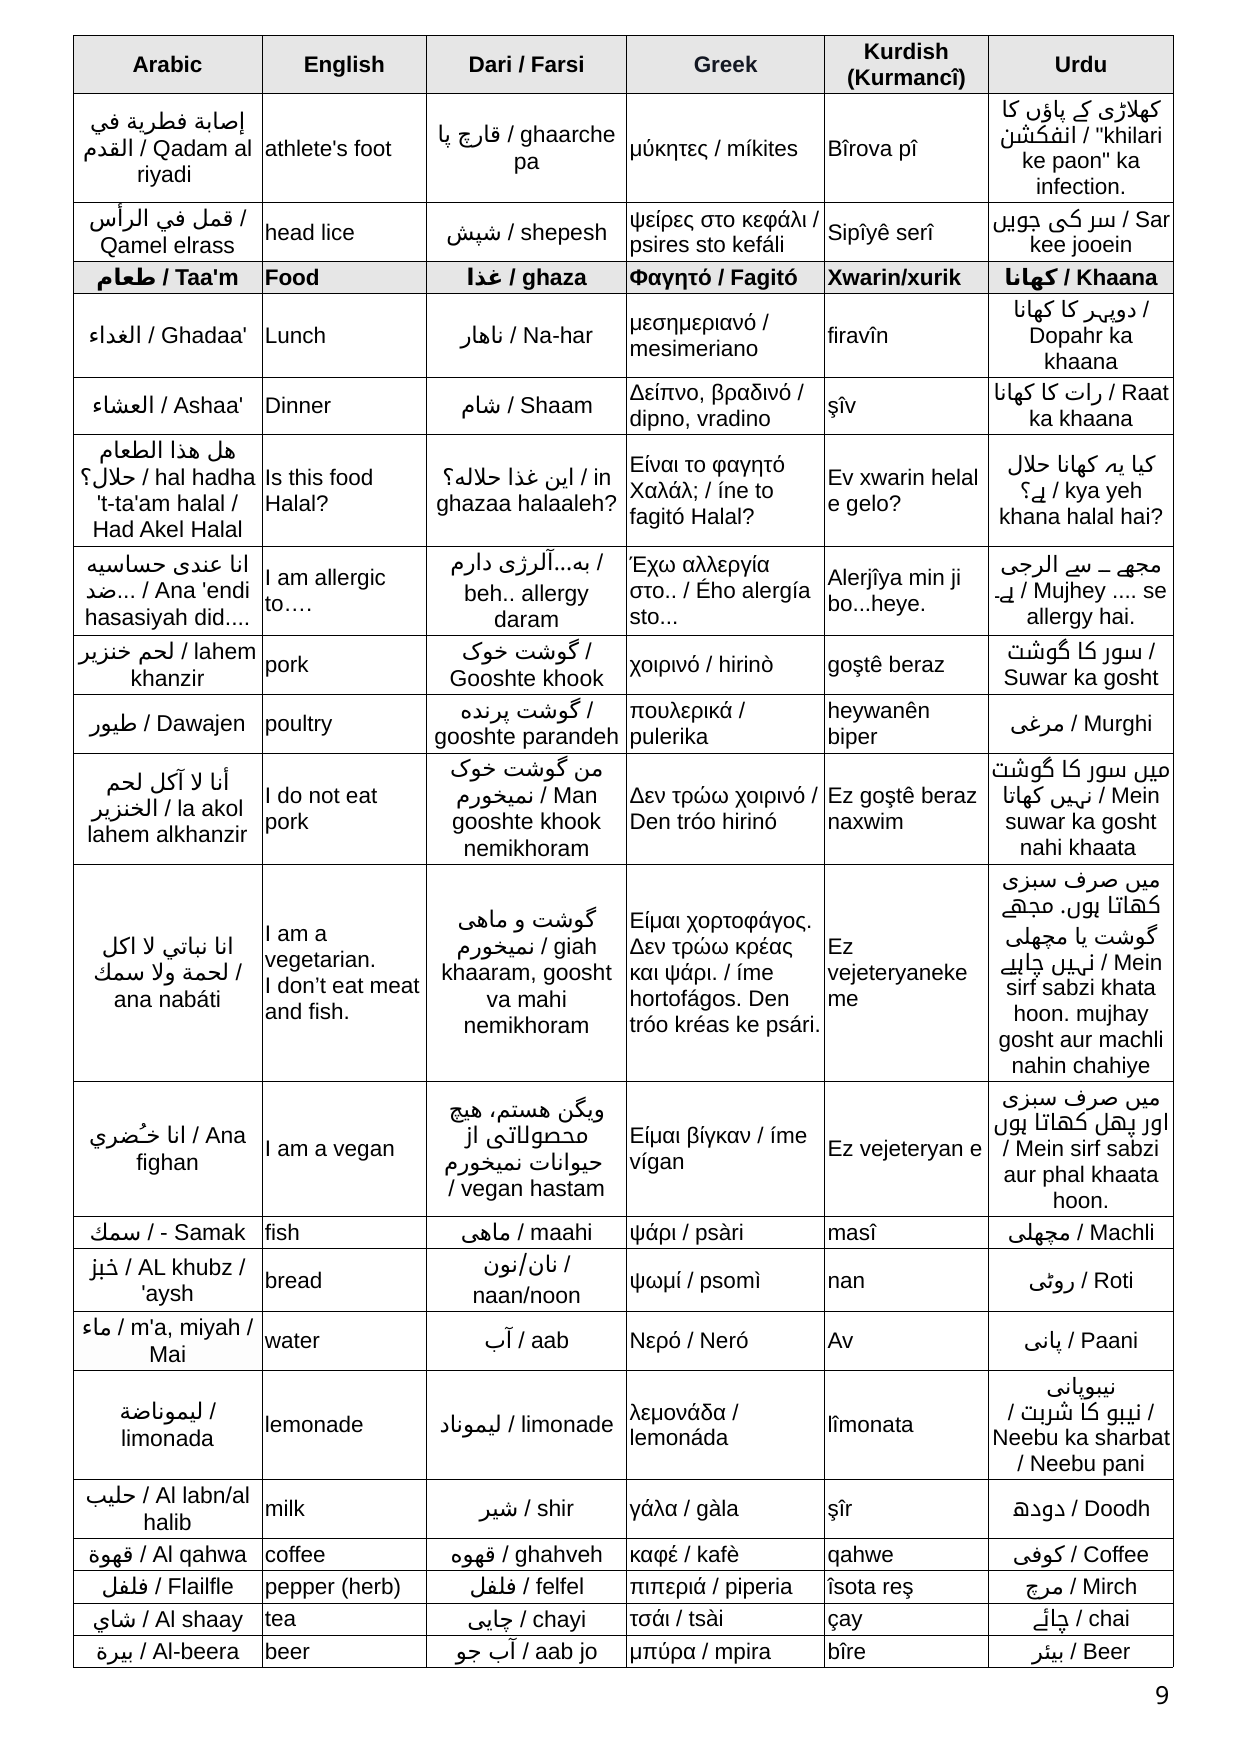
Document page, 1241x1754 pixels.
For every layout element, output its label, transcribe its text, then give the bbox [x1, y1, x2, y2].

table_cell Είμαι χορτοφάγος. Δεν τρώω κρέας και ψάρι. / íme hortofágos. Den tróo kréas ke psári. [627, 865, 824, 1081]
table_cell ليموناضة / limonada [74, 1371, 262, 1479]
table_cell lîmonata [825, 1371, 988, 1479]
table_cell شاي / Al shaay [74, 1604, 262, 1635]
table_cell آب جو / aab jo [427, 1636, 626, 1667]
table_cell lemonade [263, 1371, 426, 1479]
table_cell Xwarin/xurik [825, 262, 988, 293]
table_cell poultry [263, 695, 426, 752]
table_cell دودھ / Doodh [989, 1480, 1173, 1538]
table_cell coffee [263, 1539, 426, 1570]
table_cell tea [263, 1604, 426, 1635]
table_cell bread [263, 1249, 426, 1311]
table_cell λεμονάδα / lemonáda [627, 1371, 824, 1479]
table_cell مرچ / Mirch [989, 1571, 1173, 1602]
table_cell firavîn [825, 294, 988, 377]
table_cell قهوه / ghahveh [427, 1539, 626, 1570]
table_cell هل هذا الطعام حلال؟ / hal hadha 't-ta'am halal / Had Akel Halal [74, 435, 262, 546]
table_cell Av [825, 1312, 988, 1370]
table_cell میں سور کا گوشت نہیں کھاتا / Mein suwar ka gosht nahi khaata [989, 754, 1173, 864]
table_cell Alerjîya min ji bo...heye. [825, 547, 988, 635]
table_cell گوشت پرنده / gooshte parandeh [427, 695, 626, 752]
table_cell Είναι το φαγητό Χαλάλ; / íne to fagitó Halal? [627, 435, 824, 546]
table_cell شپش / shepesh [427, 203, 626, 261]
table_cell ψωμί / psomì [627, 1249, 824, 1311]
table_cell روٹی / Roti [989, 1249, 1173, 1311]
table_cell لحم خنزير / lahem khanzir [74, 636, 262, 694]
table_cell مرغی / Murghi [989, 695, 1173, 752]
table_cell دوپہر کا کهانا / Dopahr ka khaana [989, 294, 1173, 377]
table_cell masî [825, 1217, 988, 1248]
table_cell میں صرف سبزی اور پھل کھاتا ہوں / Mein sirf sabzi aur phal khaata hoon. [989, 1082, 1173, 1216]
table_cell کھانا / Khaana [989, 262, 1173, 293]
table_cell قهوة / Al qahwa [74, 1539, 262, 1570]
table_cell کیا یہ کھانا حلال ہے؟ / kya yeh khana halal hai? [989, 435, 1173, 546]
table_cell قمل في الرأس / Qamel elrass [74, 203, 262, 261]
table_cell غذا / ghaza [427, 262, 626, 293]
table_cell نان/نون / naan/noon [427, 1249, 626, 1311]
table_cell χοιρινό / hirinò [627, 636, 824, 694]
table_cell ویگن هستم، هیچ محصولاتی از حیوانات نمیخورم / vegan hastam [427, 1082, 626, 1216]
table_cell سمك / - Samak [74, 1217, 262, 1248]
table_header English [263, 36, 426, 93]
table_cell سور کا گوشت / Suwar ka gosht [989, 636, 1173, 694]
table_cell فلفل / Flailfle [74, 1571, 262, 1602]
table_cell I am allergic to…. [263, 547, 426, 635]
table_cell goştê beraz [825, 636, 988, 694]
table_cell مچھلی / Machli [989, 1217, 1173, 1248]
table_cell انا عندی حساسیە ضد... / Ana 'endi hasasiyah did.... [74, 547, 262, 635]
table_cell fish [263, 1217, 426, 1248]
table_cell مجھے ۔۔۔ سے الرجی ہے۔ / Mujhey .... se allergy hai. [989, 547, 1173, 635]
table_cell Food [263, 262, 426, 293]
table_cell پانی / Paani [989, 1312, 1173, 1370]
table_cell îsota reş [825, 1571, 988, 1602]
table_cell μύκητες / míkites [627, 94, 824, 202]
table_cell کوفی / Coffee [989, 1539, 1173, 1570]
table_header Greek [627, 36, 824, 93]
table_cell قارچ پا / ghaarche pa [427, 94, 626, 202]
table_cell انا خـُضري / Ana fighan [74, 1082, 262, 1216]
table_cell بیئر / Beer [989, 1636, 1173, 1667]
table_cell شام / Shaam [427, 378, 626, 434]
table_cell Δεν τρώω χοιρινό / Den tróo hirinó [627, 754, 824, 864]
table_cell Dinner [263, 378, 426, 434]
table_cell Έχω αλλεργία στο.. / Ého alergía sto... [627, 547, 824, 635]
table_cell کھلاڑی کے پاؤں کا انفکشن / "khilari ke paon" ka infection. [989, 94, 1173, 202]
table_cell بيرة / Al-beera [74, 1636, 262, 1667]
table_cell qahwe [825, 1539, 988, 1570]
table_cell çay [825, 1604, 988, 1635]
table_cell beer [263, 1636, 426, 1667]
table_cell Eίμαι βίγκαν / íme vígan [627, 1082, 824, 1216]
table_cell Ez vejeteryaneke me [825, 865, 988, 1081]
table_cell چائے / chai [989, 1604, 1173, 1635]
table_cell γάλα / gàla [627, 1480, 824, 1538]
table_cell شیر / shir [427, 1480, 626, 1538]
table_cell I am a vegan [263, 1082, 426, 1216]
table_cell سر کی جویں / Sar kee jooein [989, 203, 1173, 261]
table_cell pork [263, 636, 426, 694]
table_cell این غذا حلاله؟ / in ghazaa halaaleh? [427, 435, 626, 546]
table_cell رات کا کهانا / Raat ka khaana [989, 378, 1173, 434]
table_cell لیموناد / limonade [427, 1371, 626, 1479]
table_cell گوشت و ماهی نمیخورم / giah khaaram, goosht va mahi nemikhoram [427, 865, 626, 1081]
table_cell الغداء / Ghadaa' [74, 294, 262, 377]
table_cell من گوشت خوک نمیخورم / Man gooshte khook nemikhoram [427, 754, 626, 864]
table_header Kurdish (Kurmancî) [825, 36, 988, 93]
table_cell Lunch [263, 294, 426, 377]
table_cell میں صرف سبزی کھاتا ہوں. مجھے گوشت یا مچھلی نہیں چاہیے / Mein sirf sabzi khata hoon. mujhay gosht aur machli nahin chahiye [989, 865, 1173, 1081]
table_cell خبز / AL khubz / 'aysh [74, 1249, 262, 1311]
table_cell καφέ / kafè [627, 1539, 824, 1570]
table_cell ماء / m'a, miyah / Mai [74, 1312, 262, 1370]
table_cell ψείρες στο κεφάλι / psires sto kefáli [627, 203, 824, 261]
table_cell Is this food Halal? [263, 435, 426, 546]
table_cell Φαγητό / Fagitó [627, 262, 824, 293]
table_cell I do not eat pork [263, 754, 426, 864]
table_header Arabic [74, 36, 262, 93]
table_cell water [263, 1312, 426, 1370]
table_cell nan [825, 1249, 988, 1311]
table_cell چایی / chayi [427, 1604, 626, 1635]
table_cell πιπεριά / piperia [627, 1571, 824, 1602]
table_cell şîv [825, 378, 988, 434]
table_cell آب / aab [427, 1312, 626, 1370]
table_cell bîre [825, 1636, 988, 1667]
table_header Dari / Farsi [427, 36, 626, 93]
table_cell أنا لا آكل لحم الخنزير / la akol lahem alkhanzir [74, 754, 262, 864]
table_cell μπύρα / mpira [627, 1636, 824, 1667]
table_cell حليب / Al labn/al halib [74, 1480, 262, 1538]
table_cell گوشت خوک / Gooshte khook [427, 636, 626, 694]
table_cell Ez goştê beraz naxwim [825, 754, 988, 864]
table_cell به...آلرژی دارم / beh.. allergy daram [427, 547, 626, 635]
table_cell انا نباتي لا اكل لحمة ولا سمك / ana nabáti [74, 865, 262, 1081]
table_cell head lice [263, 203, 426, 261]
table_cell Δείπνο, βραδινό / dipno, vradino [627, 378, 824, 434]
table_cell I am a vegetarian. I don’t eat meat and fish. [263, 865, 426, 1081]
table_cell Ez vejeteryan e [825, 1082, 988, 1216]
table_cell Bîrova pî [825, 94, 988, 202]
table_cell Νερό / Neró [627, 1312, 824, 1370]
table_cell heywanên biper [825, 695, 988, 752]
table_cell إصابة فطرية في القدم / Qadam al riyadi [74, 94, 262, 202]
table_cell pepper (herb) [263, 1571, 426, 1602]
table_cell milk [263, 1480, 426, 1538]
table_cell نیبوپانی / نیبو کا شربت / Neebu ka sharbat / Neebu pani [989, 1371, 1173, 1479]
table_cell طيور / Dawajen [74, 695, 262, 752]
table_cell فلفل / felfel [427, 1571, 626, 1602]
table_cell طعام / Taa'm [74, 262, 262, 293]
table_cell العشاء / Ashaa' [74, 378, 262, 434]
table_header Urdu [989, 36, 1173, 93]
table_cell Ev xwarin helal e gelo? [825, 435, 988, 546]
table_cell ناهار / Na-har [427, 294, 626, 377]
table_cell πουλερικά / pulerika [627, 695, 824, 752]
table_cell şîr [825, 1480, 988, 1538]
table_cell ψάρι / psàri [627, 1217, 824, 1248]
table_cell athlete's foot [263, 94, 426, 202]
table_cell μεσημεριανό / mesimeriano [627, 294, 824, 377]
table_cell ماهی / maahi [427, 1217, 626, 1248]
table_cell Sipîyê serî [825, 203, 988, 261]
table_cell τσάι / tsài [627, 1604, 824, 1635]
